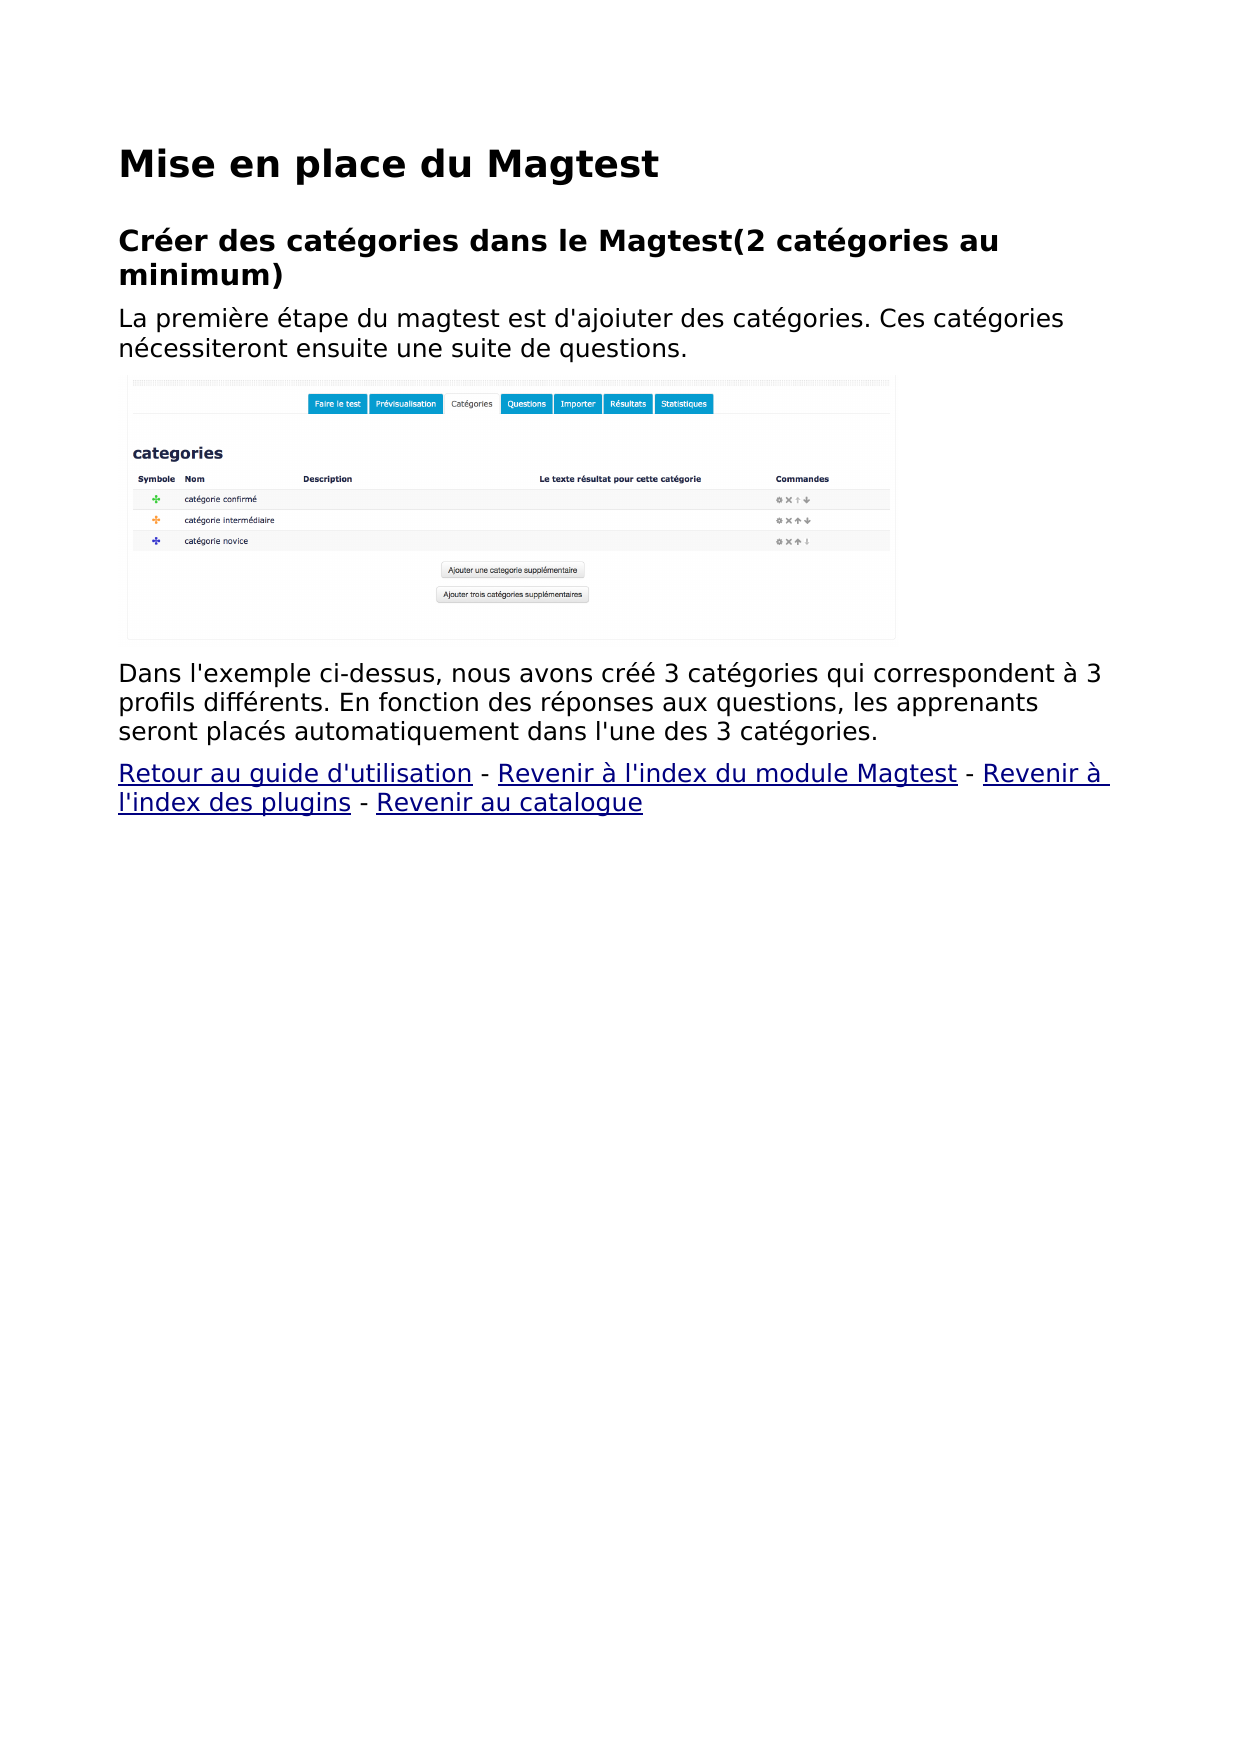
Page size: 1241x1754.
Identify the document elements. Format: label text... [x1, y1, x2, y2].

text Retour au guide d'utilisation - Revenir à l'index du module Magtest - Revenir à l'index des plugins - Revenir au catalogue [118, 759, 1122, 817]
text Dans l'exemple ci-dessus, nous avons créé 3 catégories qui correspondent à 3 profils différents. En fonction des réponses aux questions, les apprenants seront placés automatiquement dans l'une des 3 catégories. [118, 659, 1122, 747]
picture [118, 375, 900, 647]
text La première étape du magtest est d'ajoiuter des catégories. Ces catégories nécessiteront ensuite une suite de questions. [118, 305, 1122, 363]
subtitle Mise en place du Magtest [118, 143, 1122, 187]
subtitle Créer des catégories dans le Magtest(2 catégories au minimum) [118, 224, 1122, 292]
